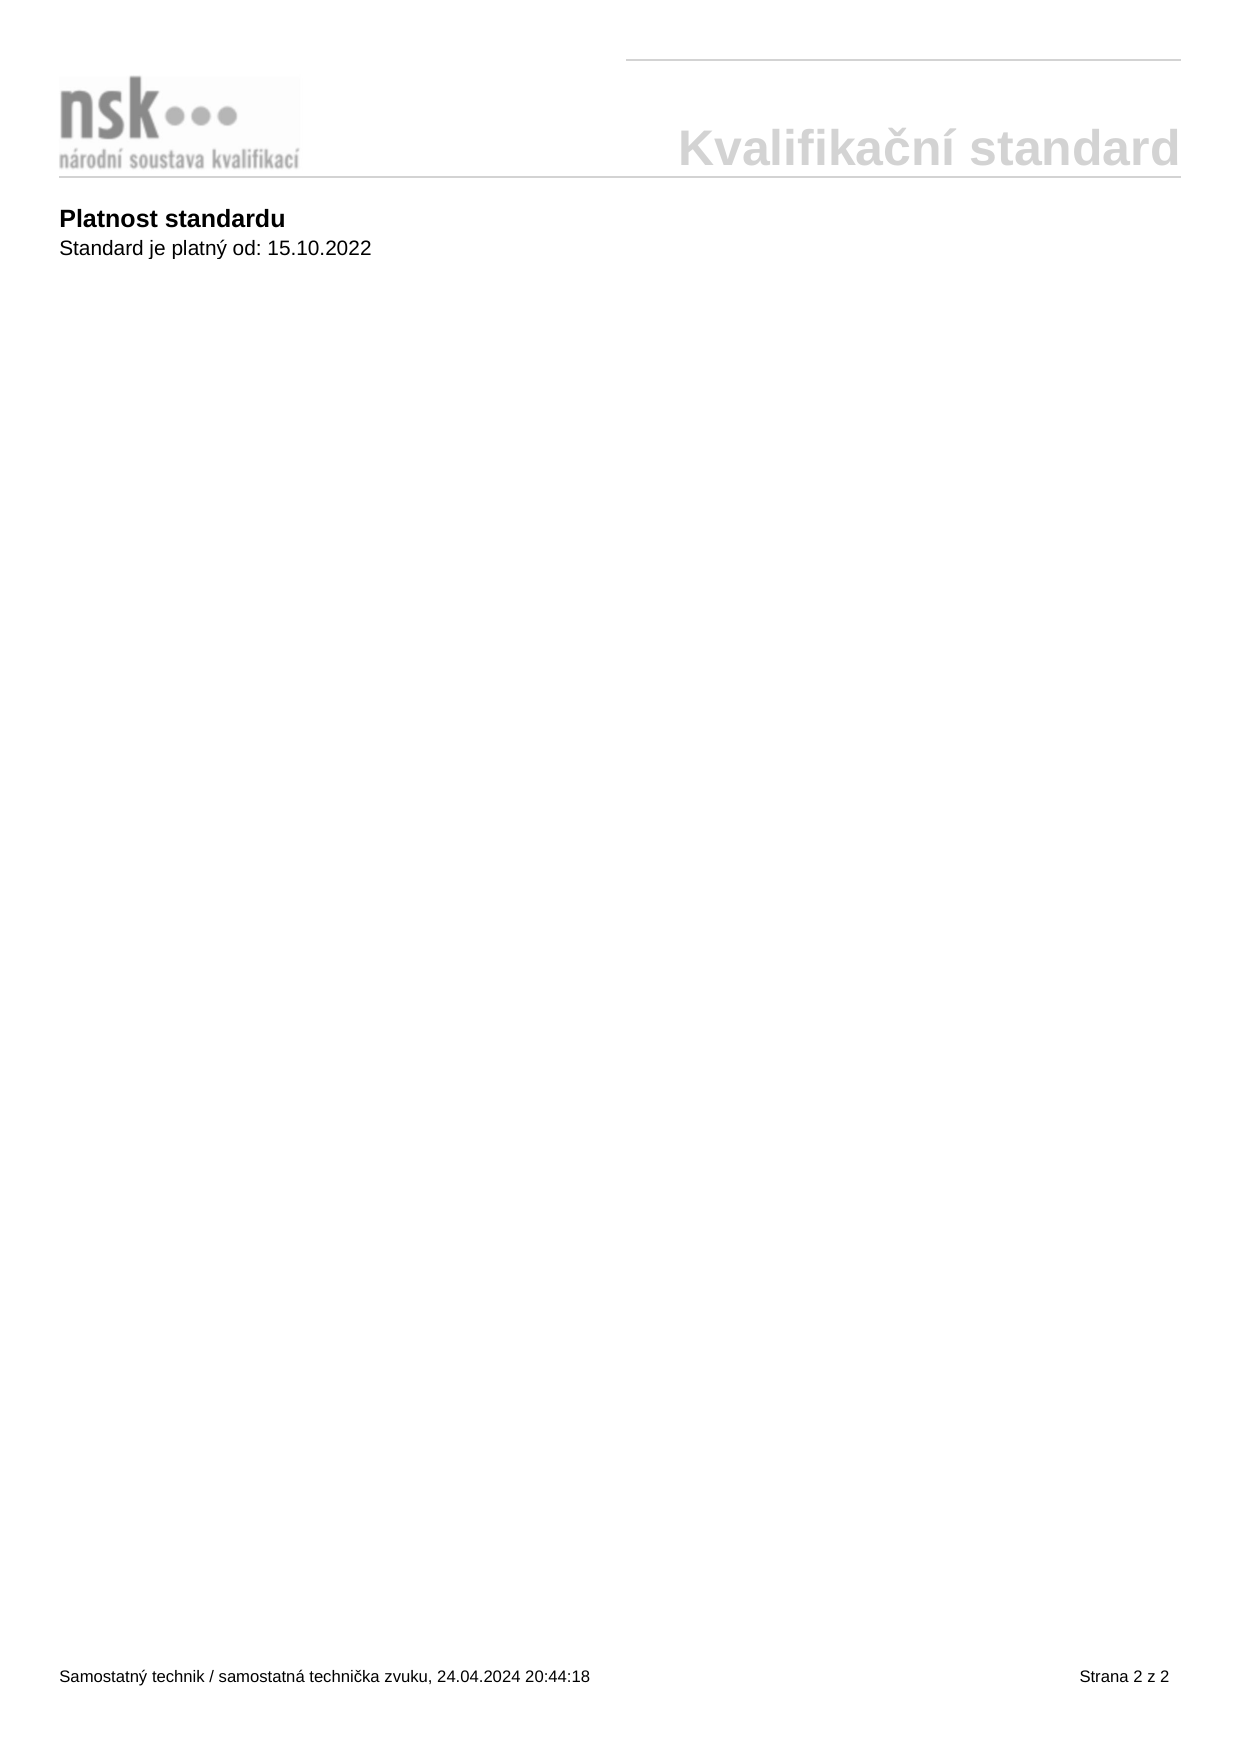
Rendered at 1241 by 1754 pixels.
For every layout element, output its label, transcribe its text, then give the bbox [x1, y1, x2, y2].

table_cell [484, 559, 620, 859]
table_cell [484, 259, 620, 559]
table_cell [1093, 559, 1169, 859]
table_cell [621, 59, 626, 170]
table_cell Platnost standardu [59, 200, 1181, 236]
table_cell [59, 194, 483, 200]
table_cell [1169, 859, 1181, 1159]
table_cell [862, 194, 1093, 200]
table_cell [626, 559, 862, 859]
table_cell [626, 1409, 862, 1658]
table_cell [59, 1159, 483, 1409]
table_cell [59, 259, 483, 559]
table_cell [59, 1409, 483, 1658]
picture [58, 59, 621, 171]
table_cell [59, 859, 483, 1159]
table_cell [1169, 259, 1181, 559]
table_cell [484, 194, 620, 200]
table_cell [626, 859, 862, 1159]
table_cell [620, 859, 626, 1159]
table_cell [620, 259, 626, 559]
table_cell [1093, 259, 1169, 559]
table_cell [59, 171, 483, 176]
table_cell [1093, 194, 1169, 200]
table_cell [1169, 1159, 1181, 1409]
table_cell [626, 194, 862, 200]
table_cell [862, 259, 1093, 559]
table_cell [1169, 1409, 1181, 1658]
table_cell [1169, 559, 1181, 859]
table_cell [626, 259, 862, 559]
table_cell [862, 1159, 1093, 1409]
table_cell [59, 178, 1181, 194]
table_cell [620, 1409, 626, 1658]
table_cell [1093, 1409, 1169, 1658]
table_cell [862, 559, 1093, 859]
table_cell [1093, 859, 1169, 1159]
table_cell [484, 1159, 620, 1409]
table_cell [1093, 1159, 1169, 1409]
table_cell [1169, 1658, 1181, 1694]
table_cell [484, 1409, 620, 1658]
table_cell [626, 1159, 862, 1409]
table_cell [620, 1159, 626, 1409]
table_cell [484, 171, 620, 176]
table_cell Strana 2 z 2 [862, 1658, 1169, 1694]
table_cell Kvalifikační standard [626, 61, 1181, 176]
table_cell Standard je platný od: 15.10.2022 [59, 236, 1181, 259]
table_cell [620, 559, 626, 859]
table_cell [484, 859, 620, 1159]
table_cell [862, 1409, 1093, 1658]
table_cell [59, 559, 483, 859]
table_cell Samostatný technik / samostatná technička zvuku, 24.04.2024 20:44:18 [59, 1658, 862, 1694]
table_cell [1169, 194, 1181, 200]
table_cell [862, 859, 1093, 1159]
